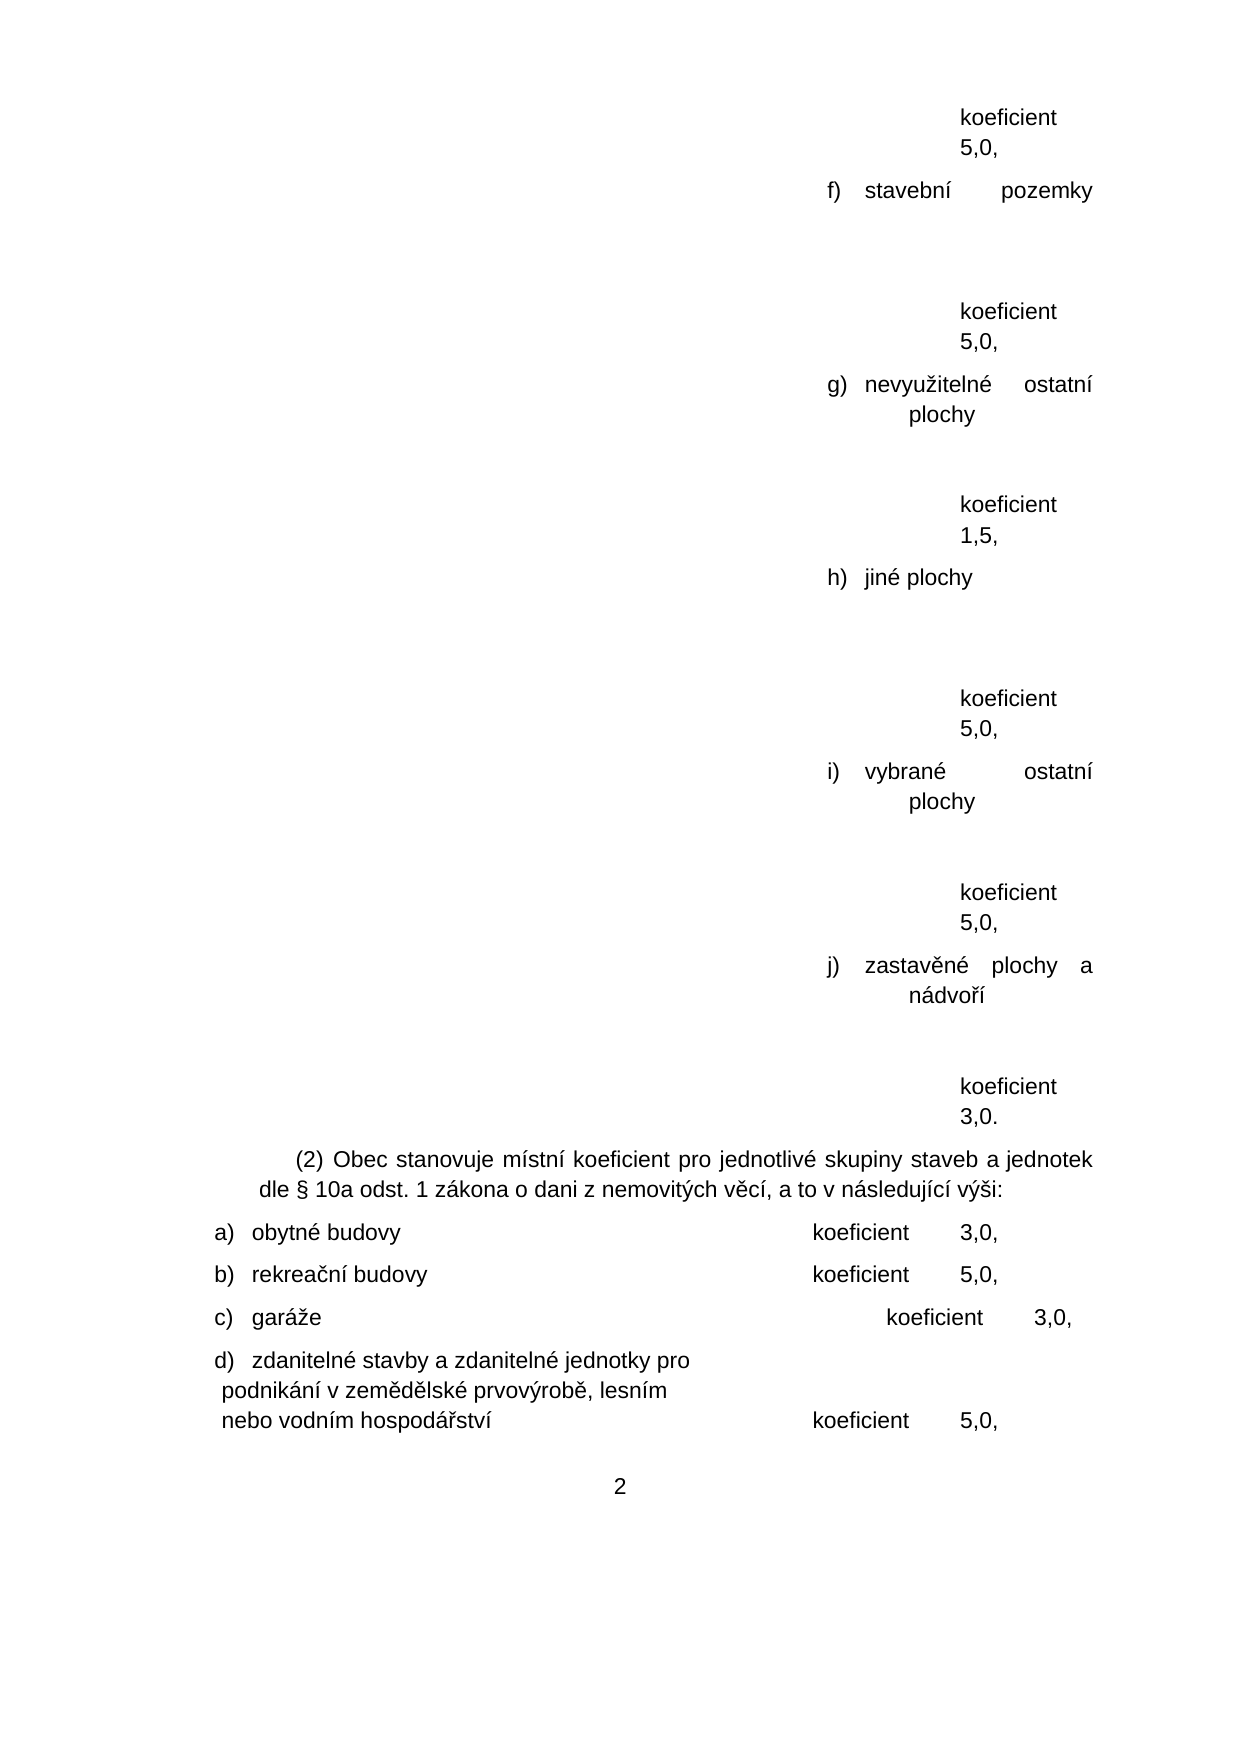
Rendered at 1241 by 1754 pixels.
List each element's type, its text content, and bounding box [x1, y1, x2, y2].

list nevyužitelné ostatní plochy koeficient 1,5, [827, 371, 1093, 548]
list vybrané ostatní plochy koeficient 5,0, [827, 758, 1093, 936]
text podnikání v zemědělské prvovýrobě, lesním [221, 1377, 1093, 1403]
list jiné plochy koeficient 5,0, [827, 564, 1093, 742]
list zastavěné plochy a nádvoří koeficient 3,0. [827, 952, 1093, 1129]
list zdanitelné stavby a zdanitelné jednotky pro [214, 1347, 1093, 1373]
text nebo vodním hospodářství koeficient 5,0, [221, 1407, 1093, 1433]
list garáže koeficient 3,0, [214, 1304, 1093, 1330]
list koeficient 5,0, [827, 74, 1093, 161]
list obytné budovy koeficient 3,0, [214, 1218, 1093, 1245]
list rekreační budovy koeficient 5,0, [214, 1261, 1093, 1288]
list stavební pozemky koeficient 5,0, [827, 177, 1093, 354]
list Obec stanovuje místní koeficient pro jednotlivé skupiny staveb a jednotek dle § 10a odst. 1 zákona o dani z nemovitých věcí, a to v následující výši: [221, 1146, 1093, 1202]
